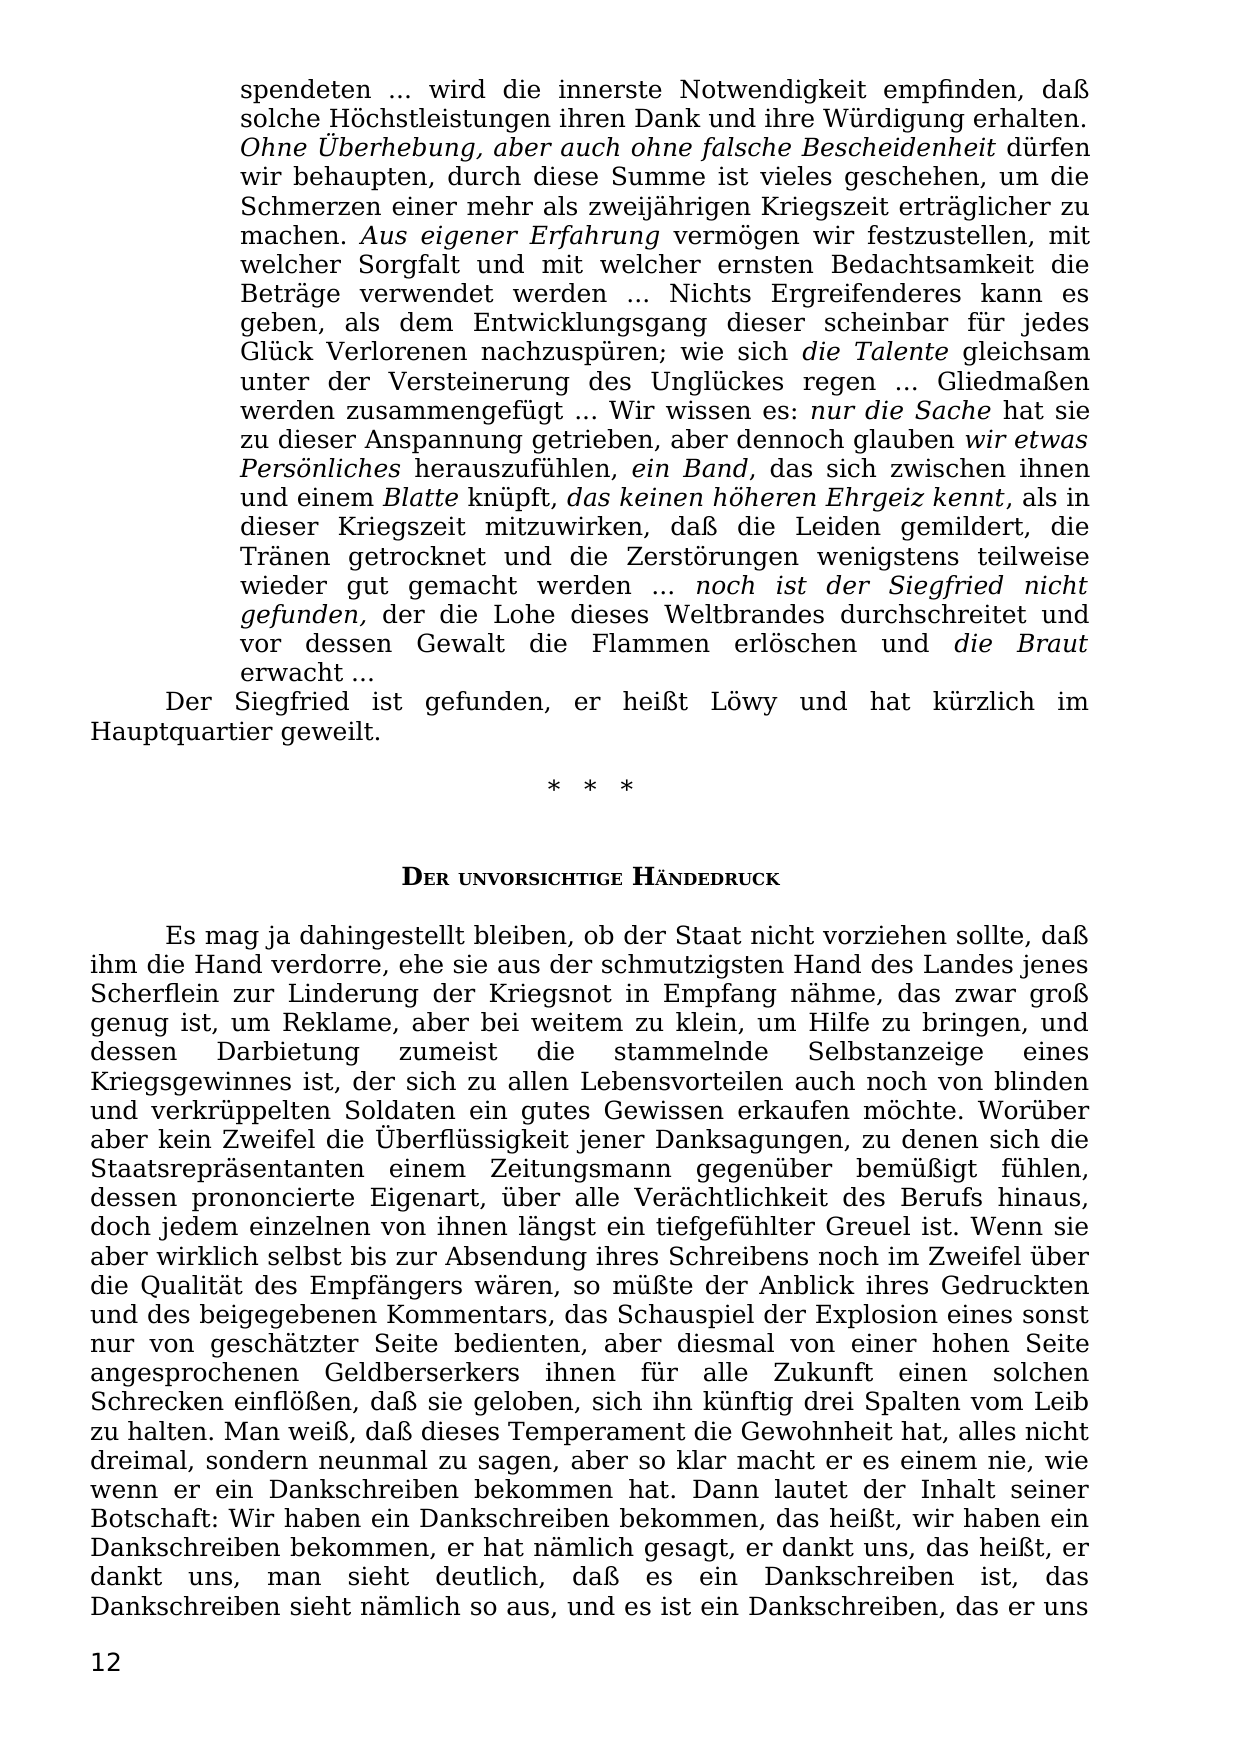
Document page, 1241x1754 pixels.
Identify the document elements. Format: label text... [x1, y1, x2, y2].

text spendeten ... wird die innerste Notwendigkeit empfinden, daß solche Höchstleistungen ihren Dank und ihre Würdigung erhalten. [240, 75, 1091, 133]
text Ohne Überhebung, aber auch ohne falsche Bescheidenheit dürfen wir behaupten, durch diese Summe ist vieles geschehen, um die Schmerzen einer mehr als zweijährigen Kriegszeit erträglicher zu machen. Aus eigener Erfahrung vermögen wir festzustellen, mit welcher Sorgfalt und mit welcher ernsten Bedachtsamkeit die Beträge verwendet werden ... Nichts Ergreifenderes kann es geben, als dem Entwicklungsgang dieser scheinbar für jedes Glück Verlorenen nachzuspüren; wie sich die Talente gleichsam unter der Versteinerung des Unglückes regen ... Gliedmaßen werden zusammengefügt ... Wir wissen es: nur die Sache hat sie zu dieser Anspannung getrieben, aber dennoch glauben wir etwas Persönliches herauszufühlen, ein Band, das sich zwischen ihnen und einem Blatte knüpft, das keinen höheren Ehrgeiz kennt, als in dieser Kriegszeit mitzuwirken, daß die Leiden gemildert, die Tränen getrocknet und die Zerstörungen wenigstens teilweise wieder gut gemacht werden ... noch ist der Siegfried nicht gefunden, der die Lohe dieses Weltbrandes durchschreitet und vor dessen Gewalt die Flammen erlöschen und die Braut erwacht ... [240, 133, 1091, 687]
text Der unvorsichtige Händedruck [90, 833, 1091, 892]
text Der Siegfried ist gefunden, er heißt Löwy und hat kürzlich im Hauptquartier geweilt. [90, 687, 1091, 746]
text * * * [90, 775, 1091, 804]
text Es mag ja dahingestellt bleiben, ob der Staat nicht vorziehen sollte, daß ihm die Hand verdorre, ehe sie aus der schmutzigsten Hand des Landes jenes Scherflein zur Linderung der Kriegsnot in Empfang nähme, das zwar groß genug ist, um Reklame, aber bei weitem zu klein, um Hilfe zu bringen, und dessen Darbietung zumeist die stammelnde Selbstanzeige eines Kriegsgewinnes ist, der sich zu allen Lebensvorteilen auch noch von blinden und verkrüppelten Soldaten ein gutes Gewissen erkaufen möchte. Worüber aber kein Zweifel die Überflüssigkeit jener Danksagungen, zu denen sich die Staatsrepräsentanten einem Zeitungsmann gegenüber bemüßigt fühlen, dessen prononcierte Eigenart, über alle Verächtlichkeit des Berufs hinaus, doch jedem einzelnen von ihnen längst ein tiefgefühlter Greuel ist. Wenn sie aber wirklich selbst bis zur Absendung ihres Schreibens noch im Zweifel über die Qualität des Empfängers wären, so müßte der Anblick ihres Gedruckten und des beigegebenen Kommentars, das Schauspiel der Explosion eines sonst nur von geschätzter Seite bedienten, aber diesmal von einer hohen Seite angesprochenen Geld­berserkers ihnen für alle Zukunft einen solchen Schrecken einflößen, daß sie geloben, sich ihn künftig drei Spalten vom Leib zu halten. Man weiß, daß dieses Temperament die Gewohnheit hat, alles nicht dreimal, sondern neunmal zu sagen, aber so klar macht er es einem nie, wie wenn er ein Dankschreiben bekommen hat. Dann lautet der Inhalt seiner Botschaft: Wir haben ein Dankschreiben bekommen, das heißt, wir haben ein Dankschreiben bekommen, er hat nämlich gesagt, er dankt uns, das heißt, er dankt uns, man sieht deutlich, daß es ein Dankschreiben ist, das Dankschreiben sieht nämlich so aus, und es ist ein Dankschreiben, das er uns [90, 921, 1091, 1621]
